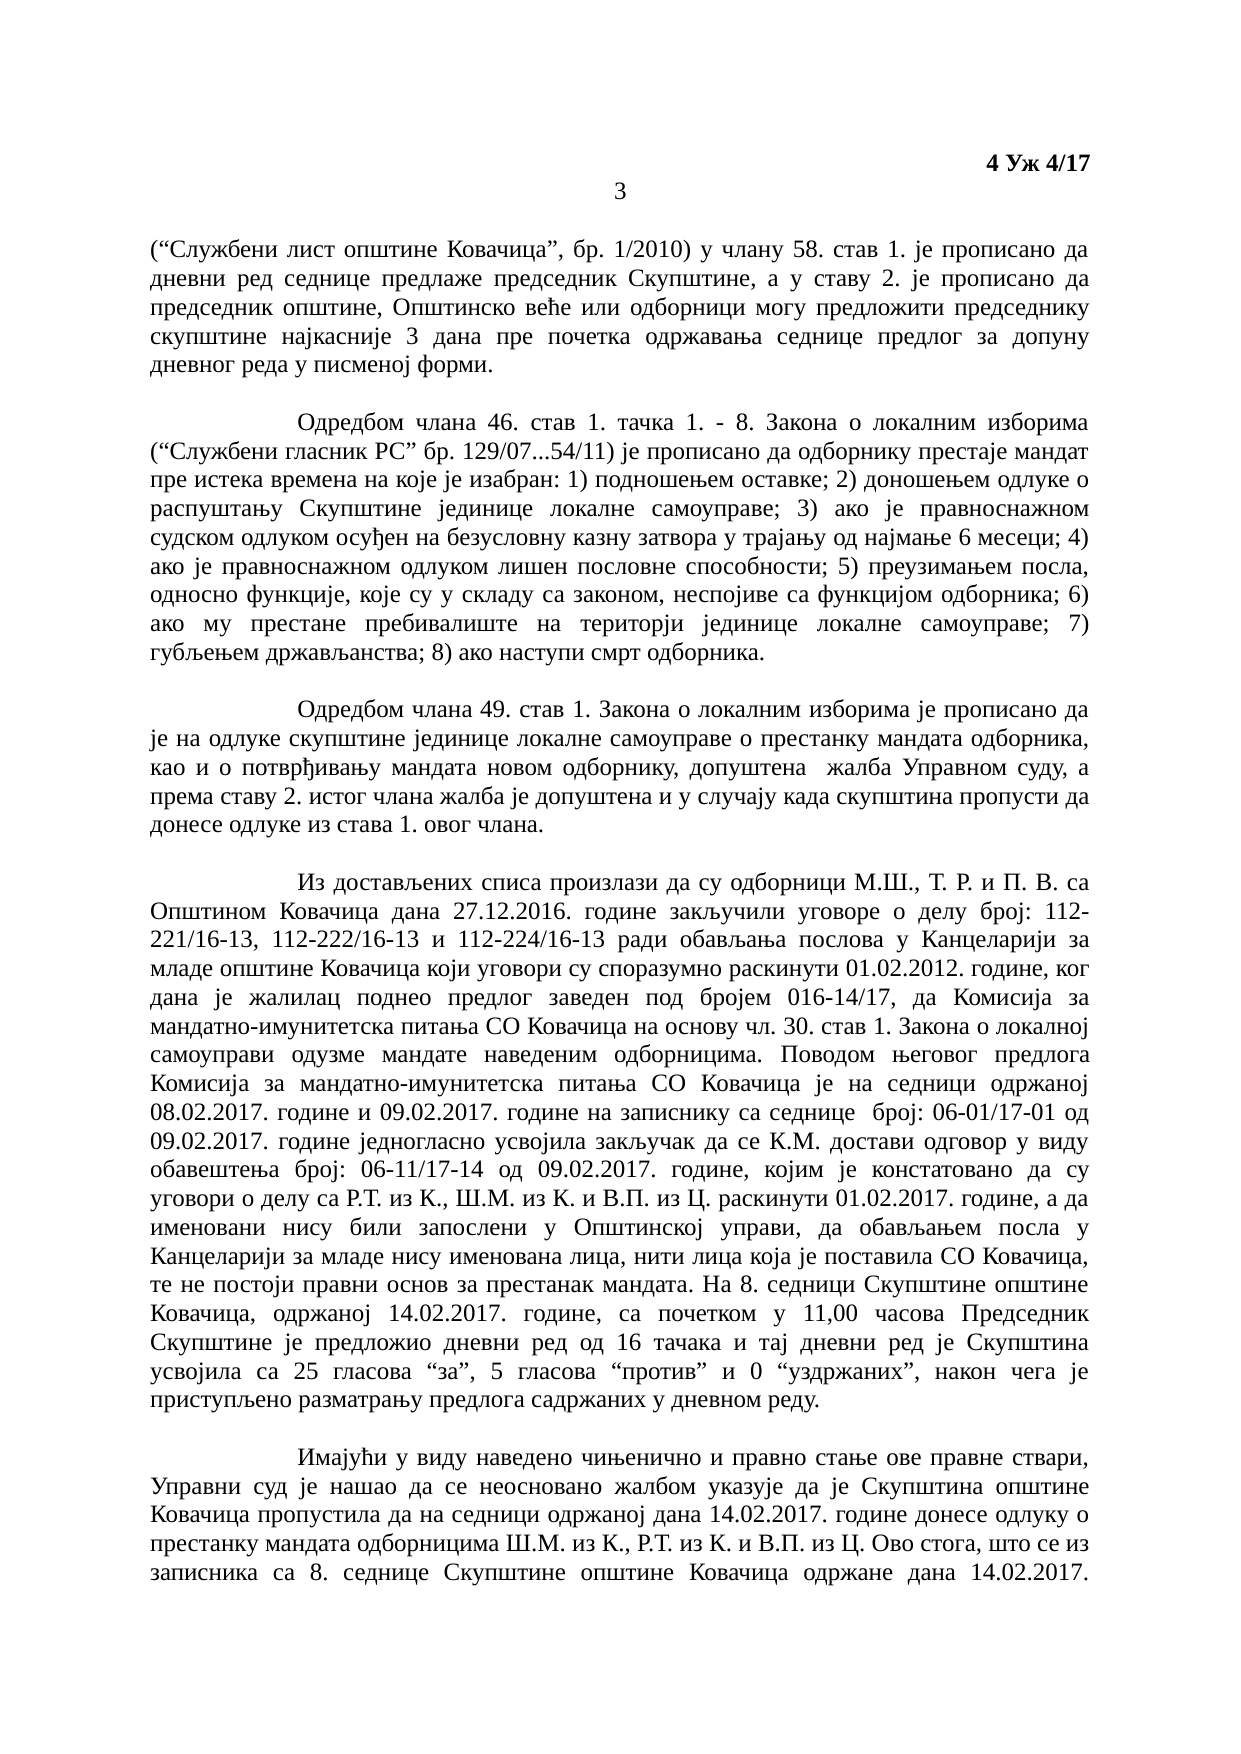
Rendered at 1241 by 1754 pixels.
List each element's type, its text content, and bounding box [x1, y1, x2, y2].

text Имајући у виду наведено чињенично и правно стање ове правне ствари, Управни суд је нашао да се неосновано жалбом указује да је Скупштина општине Ковачица пропустила да на седници одржаној дана 14.02.2017. године донесе одлуку о престанку мандата одборницима Ш.М. из К., Р.Т. из К. и В.П. из Ц. Ово стога, што се из записника са 8. седнице Скупштине општине Ковачица одржане дана 14.02.2017. [150, 1442, 1090, 1586]
text Из достављених списа произлази да су одборници М.Ш., Т. Р. и П. В. са Општином Ковачица дана 27.12.2016. године закључили уговоре о делу број: 112-221/16-13, 112-222/16-13 и 112-224/16-13 ради обављања послова у Канцеларији за младе општине Ковачица који уговори су споразумно раскинути 01.02.2012. године, ког дана је жалилац поднео предлог заведен под бројем 016-14/17, да Комисија за мандатно-имунитетска питања СО Ковачица на основу чл. 30. став 1. Закона о локалној самоуправи одузме мандате наведеним одборницима. Поводом његовог предлога Комисија за мандатно-имунитетска питања СО Ковачица је на седници одржаној 08.02.2017. године и 09.02.2017. године на записнику са седнице број: 06-01/17-01 од 09.02.2017. године једногласно усвојила закључак да се К.М. достави одговор у виду обавештења број: 06-11/17-14 од 09.02.2017. године, којим је констатовано да су уговори о делу са Р.Т. из К., Ш.М. из К. и В.П. из Ц. раскинути 01.02.2017. године, а да именовани нису били запослени у Општинској управи, да обављањем посла у Канцеларији за младе нису именована лица, нити лица која је поставила СО Ковачица, те не постоји правни основ за престанак мандата. На 8. седници Скупштине општине Ковачица, одржаној 14.02.2017. године, са почетком у 11,00 часова Председник Скупштине је предложио дневни ред од 16 тачака и тај дневни ред је Скупштина усвојила са 25 гласова “за”, 5 гласова “против” и 0 “уздржаних”, након чега је приступљено разматрању предлога садржаних у дневном реду. [150, 867, 1090, 1413]
text Одредбом члана 49. став 1. Закона о локалним изборима је прописано да је на одлуке скупштине јединице локалне самоуправе о престанку мандата одборника, као и о потврђивању мандата новом одборнику, допуштена жалба Управном суду, а према ставу 2. истог члана жалба је допуштена и у случају када скупштина пропусти да донесе одлуке из става 1. овог члана. [150, 694, 1090, 838]
text Одредбом члана 46. став 1. тачка 1. - 8. Закона о локалним изборима (“Службени гласник РС” бр. 129/07...54/11) је прописано да одборнику престаје мандат пре истека времена на које је изабран: 1) подношењем оставке; 2) доношењем одлуке о распуштању Скупштине јединице локалне самоуправе; 3) ако је правноснажном судском одлуком осуђен на безусловну казну затвора у трајању од најмање 6 месеци; 4) ако је правноснажном одлуком лишен пословне способности; 5) преузимањем посла, односно функције, које су у складу са законом, неспојиве са функцијом одборника; 6) ако му престане пребивалиште на територји јединице локалне самоуправе; 7) губљењем држављанства; 8) ако наступи смрт одборника. [150, 407, 1090, 666]
text (“Службени лист општине Ковачица”, бр. 1/2010) у члану 58. став 1. је прописано да дневни ред седнице предлаже председник Скупштине, а у ставу 2. је прописано да председник општине, Општинско веће или одборници могу предложити председнику скупштине најкасније 3 дана пре почетка одржавања седнице предлог за допуну дневног реда у писменој форми. [150, 234, 1090, 378]
